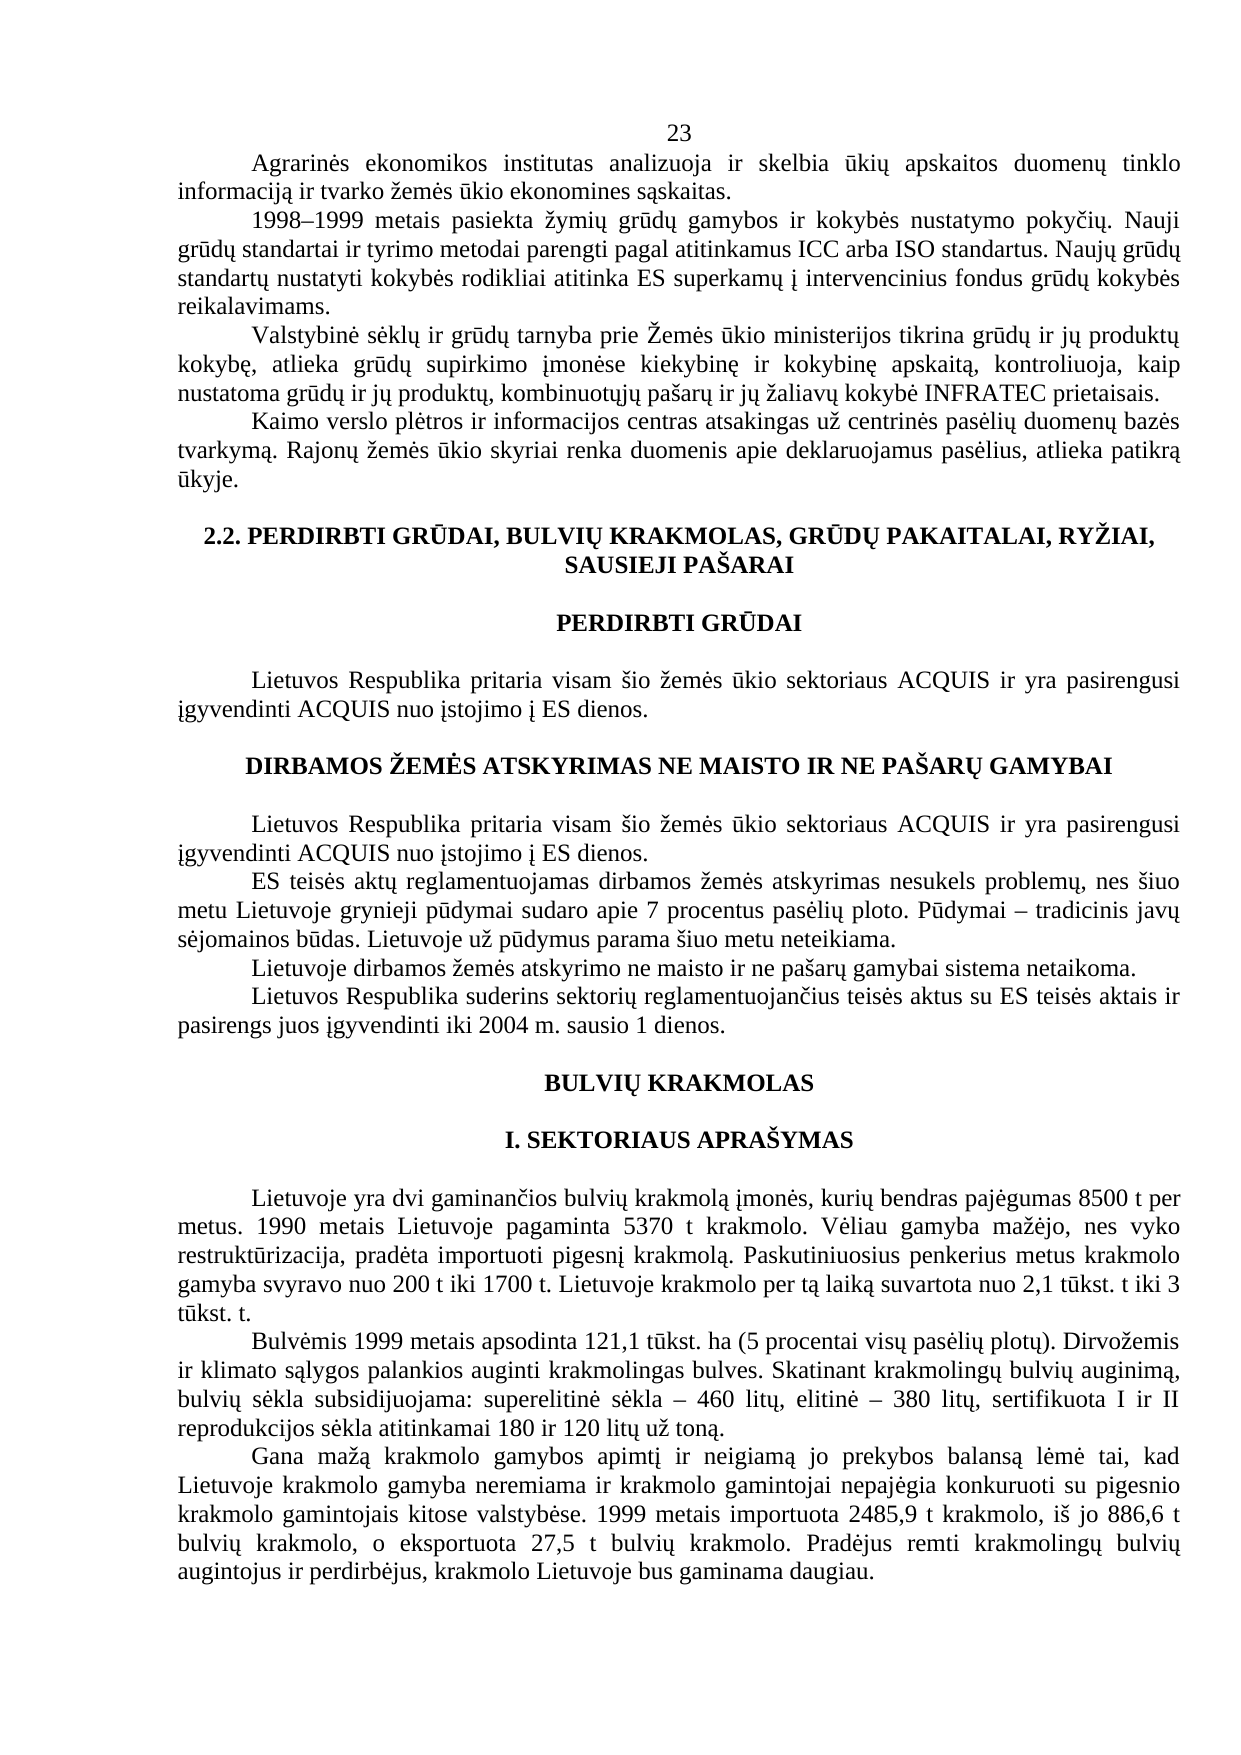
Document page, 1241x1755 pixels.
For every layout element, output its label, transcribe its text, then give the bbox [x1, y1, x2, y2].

text Agrarinės ekonomikos institutas analizuoja ir skelbia ūkių apskaitos duomenų tinklo informaciją ir tvarko žemės ūkio ekonomines sąskaitas. [177, 148, 1181, 205]
text PERDIRBTI GRŪDAI [177, 608, 1181, 636]
text I. SEKTORIAUS APRAŠYMAS [177, 1125, 1181, 1154]
text Lietuvoje dirbamos žemės atskyrimo ne maisto ir ne pašarų gamybai sistema netaikoma. [177, 953, 1181, 981]
text Gana mažą krakmolo gamybos apimtį ir neigiamą jo prekybos balansą lėmė tai, kad Lietuvoje krakmolo gamyba neremiama ir krakmolo gamintojai nepajėgia konkuruoti su pigesnio krakmolo gamintojais kitose valstybėse. 1999 metais importuota 2485,9 t krakmolo, iš jo 886,6 t bulvių krakmolo, o eksportuota 27,5 t bulvių krakmolo. Pradėjus remti krakmolingų bulvių augintojus ir perdirbėjus, krakmolo Lietuvoje bus gaminama daugiau. [177, 1441, 1181, 1585]
text Lietuvos Respublika pritaria visam šio žemės ūkio sektoriaus ACQUIS ir yra pasirengusi įgyvendinti ACQUIS nuo įstojimo į ES dienos. [177, 665, 1181, 723]
text Lietuvos Respublika suderins sektorių reglamentuojančius teisės aktus su ES teisės aktais ir pasirengs juos įgyvendinti iki 2004 m. sausio 1 dienos. [177, 981, 1181, 1039]
text Bulvėmis 1999 metais apsodinta 121,1 tūkst. ha (5 procentai visų pasėlių plotų). Dirvožemis ir klimato sąlygos palankios auginti krakmolingas bulves. Skatinant krakmolingų bulvių auginimą, bulvių sėkla subsidijuojama: superelitinė sėkla – 460 litų, elitinė – 380 litų, sertifikuota I ir II reprodukcijos sėkla atitinkamai 180 ir 120 litų už toną. [177, 1326, 1181, 1441]
text DIRBAMOS ŽEMĖS ATSKYRIMAS NE MAISTO IR NE PAŠARŲ GAMYBAI [177, 751, 1181, 780]
text Lietuvos Respublika pritaria visam šio žemės ūkio sektoriaus ACQUIS ir yra pasirengusi įgyvendinti ACQUIS nuo įstojimo į ES dienos. [177, 809, 1181, 866]
text 1998–1999 metais pasiekta žymių grūdų gamybos ir kokybės nustatymo pokyčių. Nauji grūdų standartai ir tyrimo metodai parengti pagal atitinkamus ICC arba ISO standartus. Naujų grūdų standartų nustatyti kokybės rodikliai atitinka ES superkamų į intervencinius fondus grūdų kokybės reikalavimams. [177, 205, 1181, 320]
text BULVIŲ KRAKMOLAS [177, 1068, 1181, 1096]
text Lietuvoje yra dvi gaminančios bulvių krakmolą įmonės, kurių bendras pajėgumas 8500 t per metus. 1990 metais Lietuvoje pagaminta 5370 t krakmolo. Vėliau gamyba mažėjo, nes vyko restruktūrizacija, pradėta importuoti pigesnį krakmolą. Paskutiniuosius penkerius metus krakmolo gamyba svyravo nuo 200 t iki 1700 t. Lietuvoje krakmolo per tą laiką suvartota nuo 2,1 tūkst. t iki 3 tūkst. t. [177, 1183, 1181, 1326]
text 2.2. PERDIRBTI GRŪDAI, BULVIŲ KRAKMOLAS, GRŪDŲ PAKAITALAI, RYŽIAI, SAUSIEJI PAŠARAI [177, 521, 1181, 579]
text Kaimo verslo plėtros ir informacijos centras atsakingas už centrinės pasėlių duomenų bazės tvarkymą. Rajonų žemės ūkio skyriai renka duomenis apie deklaruojamus pasėlius, atlieka patikrą ūkyje. [177, 406, 1181, 493]
text ES teisės aktų reglamentuojamas dirbamos žemės atskyrimas nesukels problemų, nes šiuo metu Lietuvoje grynieji pūdymai sudaro apie 7 procentus pasėlių ploto. Pūdymai – tradicinis javų sėjomainos būdas. Lietuvoje už pūdymus parama šiuo metu neteikiama. [177, 866, 1181, 953]
text Valstybinė sėklų ir grūdų tarnyba prie Žemės ūkio ministerijos tikrina grūdų ir jų produktų kokybę, atlieka grūdų supirkimo įmonėse kiekybinę ir kokybinę apskaitą, kontroliuoja, kaip nustatoma grūdų ir jų produktų, kombinuotųjų pašarų ir jų žaliavų kokybė INFRATEC prietaisais. [177, 320, 1181, 406]
